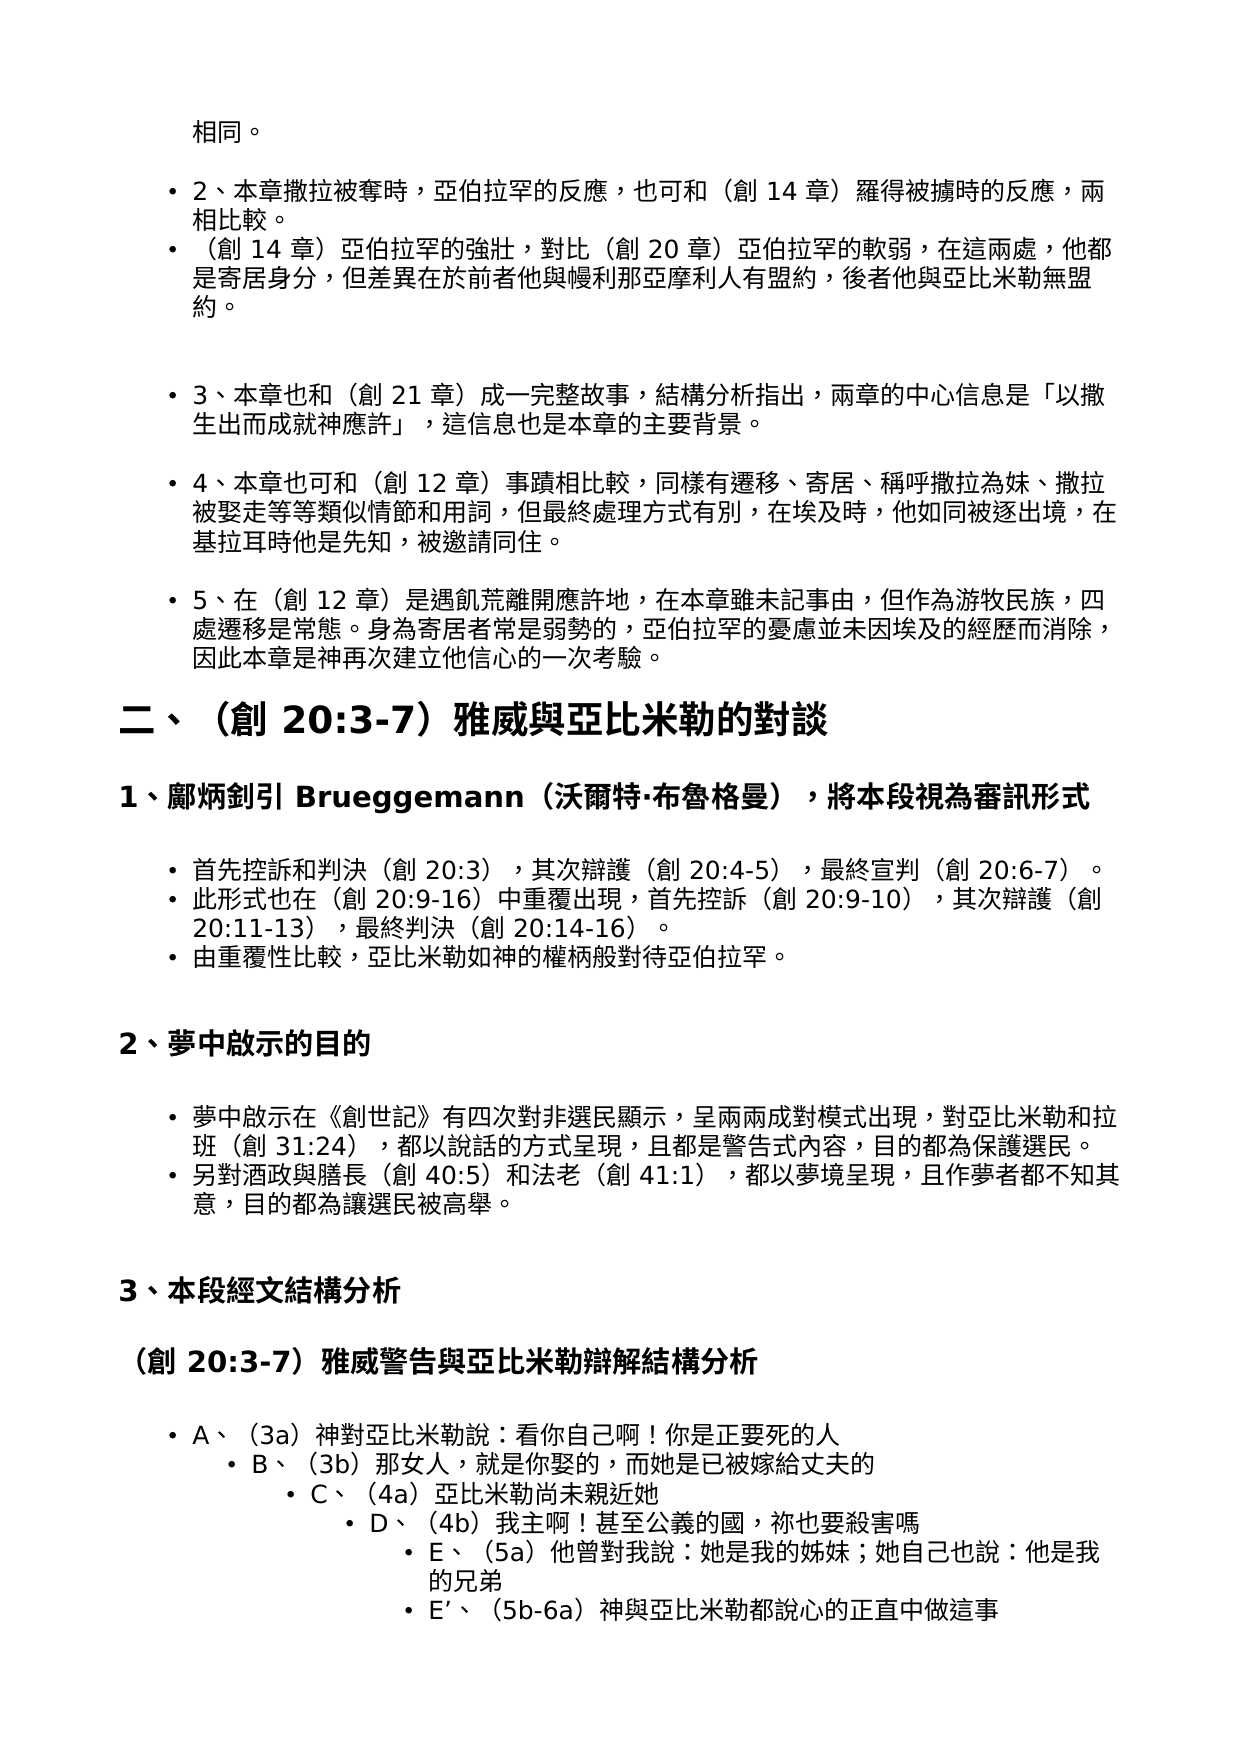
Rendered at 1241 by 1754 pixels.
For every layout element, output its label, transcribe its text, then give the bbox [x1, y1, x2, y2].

subtitle 2、夢中啟示的目的 [118, 1027, 1122, 1061]
list 2、本章撒拉被奪時，亞伯拉罕的反應，也可和（創 14 章）羅得被擄時的反應，兩相比較。 [177, 177, 1122, 235]
list E’、（5b-6a）神與亞比米勒都說心的正直中做這事 [413, 1597, 1122, 1626]
subtitle 3、本段經文結構分析 [118, 1274, 1122, 1308]
list 由重覆性比較，亞比米勒如神的權柄般對待亞伯拉罕。 [177, 943, 1122, 973]
subtitle 二、（創 20:3-7）雅威與亞比米勒的對談 [118, 699, 1122, 742]
list A、（3a）神對亞比米勒說：看你自己啊！你是正要死的人 [177, 1422, 1122, 1451]
list 此形式也在（創 20:9-16）中重覆出現，首先控訴（創 20:9-10），其次辯護（創 20:11-13），最終判決（創 20:14-16）。 [177, 885, 1122, 943]
subtitle 1、鄺炳釗引 Brueggemann（沃爾特·布魯格曼），將本段視為審訊形式 [118, 780, 1122, 814]
list D、（4b）我主啊！甚至公義的國，祢也要殺害嗎 [354, 1509, 1122, 1538]
list 夢中啟示在《創世記》有四次對非選民顯示，呈兩兩成對模式出現，對亞比米勒和拉班（創 31:24），都以說話的方式呈現，且都是警告式內容，目的都為保護選民。 [177, 1103, 1122, 1161]
list 3、本章也和（創 21 章）成一完整故事，結構分析指出，兩章的中心信息是「以撒生出而成就神應許」，這信息也是本章的主要背景。 [177, 382, 1122, 440]
list B、（3b）那女人，就是你娶的，而她是已被嫁給丈夫的 [236, 1451, 1122, 1480]
list E、（5a）他曾對我說：她是我的姊妹；她自己也說：他是我的兄弟 [413, 1538, 1122, 1597]
list 4、本章也可和（創 12 章）事蹟相比較，同樣有遷移、寄居、稱呼撒拉為妹、撒拉被娶走等等類似情節和用詞，但最終處理方式有別，在埃及時，他如同被逐出境，在基拉耳時他是先知，被邀請同住。 [177, 469, 1122, 557]
list 相同。 [177, 118, 1122, 147]
list 5、在（創 12 章）是遇飢荒離開應許地，在本章雖未記事由，但作為游牧民族，四處遷移是常態。身為寄居者常是弱勢的，亞伯拉罕的憂慮並未因埃及的經歷而消除，因此本章是神再次建立他信心的一次考驗。 [177, 586, 1122, 674]
list 首先控訴和判決（創 20:3），其次辯護（創 20:4-5），最終宣判（創 20:6-7）。 [177, 856, 1122, 885]
subtitle （創 20:3-7）雅威警告與亞比米勒辯解結構分析 [118, 1346, 1122, 1379]
list 另對酒政與膳長（創 40:5）和法老（創 41:1），都以夢境呈現，且作夢者都不知其意，目的都為讓選民被高舉。 [177, 1161, 1122, 1220]
list C、（4a）亞比米勒尚未親近她 [295, 1480, 1122, 1509]
list （創 14 章）亞伯拉罕的強壯，對比（創 20 章）亞伯拉罕的軟弱，在這兩處，他都是寄居身分，但差異在於前者他與幔利那亞摩利人有盟約，後者他與亞比米勒無盟約。 [177, 235, 1122, 323]
